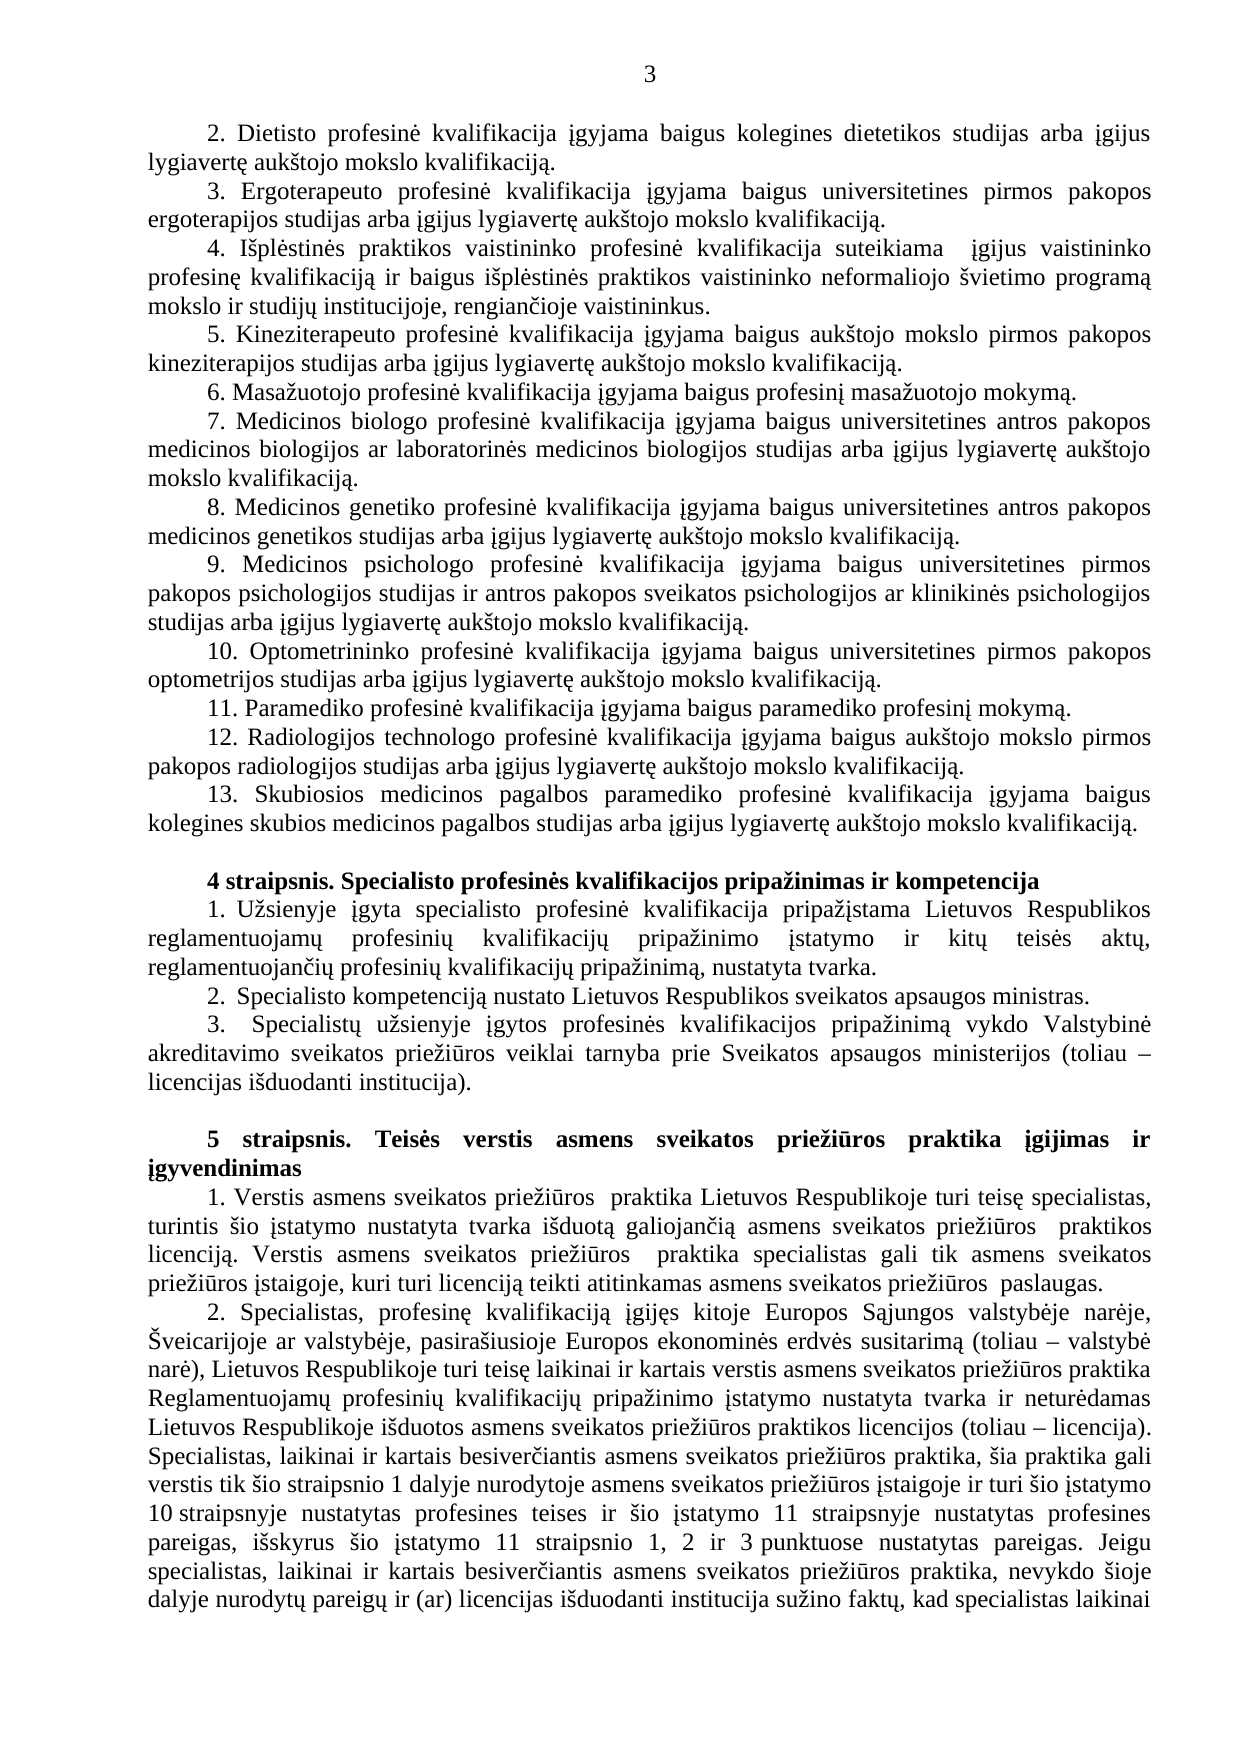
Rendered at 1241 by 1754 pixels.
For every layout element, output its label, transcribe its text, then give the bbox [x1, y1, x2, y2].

text 5 straipsnis. Teisės verstis asmens sveikatos priežiūros praktika įgijimas ir įgyvendinimas [148, 1124, 1152, 1182]
text 3. Specialistų užsienyje įgytos profesinės kvalifikacijos pripažinimą vykdo Valstybinė akreditavimo sveikatos priežiūros veiklai tarnyba prie Sveikatos apsaugos ministerijos (toliau – licencijas išduodanti institucija). [148, 1009, 1152, 1096]
text 1. Užsienyje įgyta specialisto profesinė kvalifikacija pripažįstama Lietuvos Respublikos reglamentuojamų profesinių kvalifikacijų pripažinimo įstatymo ir kitų teisės aktų, reglamentuojančių profesinių kvalifikacijų pripažinimą, nustatyta tvarka. [148, 894, 1152, 981]
text 13. Skubiosios medicinos pagalbos paramediko profesinė kvalifikacija įgyjama baigus kolegines skubios medicinos pagalbos studijas arba įgijus lygiavertę aukštojo mokslo kvalifikaciją. [148, 779, 1152, 837]
text 3. Ergoterapeuto profesinė kvalifikacija įgyjama baigus universitetines pirmos pakopos ergoterapijos studijas arba įgijus lygiavertę aukštojo mokslo kvalifikaciją. [148, 176, 1152, 233]
text 9. Medicinos psichologo profesinė kvalifikacija įgyjama baigus universitetines pirmos pakopos psichologijos studijas ir antros pakopos sveikatos psichologijos ar klinikinės psichologijos studijas arba įgijus lygiavertę aukštojo mokslo kvalifikaciją. [148, 549, 1152, 636]
text 4 straipsnis. Specialisto profesinės kvalifikacijos pripažinimas ir kompetencija [148, 866, 1152, 894]
text 5. Kineziterapeuto profesinė kvalifikacija įgyjama baigus aukštojo mokslo pirmos pakopos kineziterapijos studijas arba įgijus lygiavertę aukštojo mokslo kvalifikaciją. [148, 319, 1152, 377]
text 2. Specialistas, profesinę kvalifikaciją įgijęs kitoje Europos Sąjungos valstybėje narėje, Šveicarijoje ar valstybėje, pasirašiusioje Europos ekonominės erdvės susitarimą (toliau – valstybė narė), Lietuvos Respublikoje turi teisę laikinai ir kartais verstis asmens sveikatos priežiūros praktika Reglamentuojamų profesinių kvalifikacijų pripažinimo įstatymo nustatyta tvarka ir neturėdamas Lietuvos Respublikoje išduotos asmens sveikatos priežiūros praktikos licencijos (toliau – licencija). Specialistas, laikinai ir kartais besiverčiantis asmens sveikatos priežiūros praktika, šia praktika gali verstis tik šio straipsnio 1 dalyje nurodytoje asmens sveikatos priežiūros įstaigoje ir turi šio įstatymo 10 straipsnyje nustatytas profesines teises ir šio įstatymo 11 straipsnyje nustatytas profesines pareigas, išskyrus šio įstatymo 11 straipsnio 1, 2 ir 3 punktuose nustatytas pareigas. Jeigu specialistas, laikinai ir kartais besiverčiantis asmens sveikatos priežiūros praktika, nevykdo šioje dalyje nurodytų pareigų ir (ar) licencijas išduodanti institucija sužino faktų, kad specialistas laikinai [148, 1297, 1152, 1613]
text 6. Masažuotojo profesinė kvalifikacija įgyjama baigus profesinį masažuotojo mokymą. [148, 377, 1152, 406]
text 10. Optometrininko profesinė kvalifikacija įgyjama baigus universitetines pirmos pakopos optometrijos studijas arba įgijus lygiavertę aukštojo mokslo kvalifikaciją. [148, 636, 1152, 693]
text 12. Radiologijos technologo profesinė kvalifikacija įgyjama baigus aukštojo mokslo pirmos pakopos radiologijos studijas arba įgijus lygiavertę aukštojo mokslo kvalifikaciją. [148, 722, 1152, 779]
text 7. Medicinos biologo profesinė kvalifikacija įgyjama baigus universitetines antros pakopos medicinos biologijos ar laboratorinės medicinos biologijos studijas arba įgijus lygiavertę aukštojo mokslo kvalifikaciją. [148, 406, 1152, 492]
text 8. Medicinos genetiko profesinė kvalifikacija įgyjama baigus universitetines antros pakopos medicinos genetikos studijas arba įgijus lygiavertę aukštojo mokslo kvalifikaciją. [148, 492, 1152, 549]
text 11. Paramediko profesinė kvalifikacija įgyjama baigus paramediko profesinį mokymą. [148, 693, 1152, 722]
text 2. Specialisto kompetenciją nustato Lietuvos Respublikos sveikatos apsaugos ministras. [207, 981, 1152, 1009]
text 1. Verstis asmens sveikatos priežiūros praktika Lietuvos Respublikoje turi teisę specialistas, turintis šio įstatymo nustatyta tvarka išduotą galiojančią asmens sveikatos priežiūros praktikos licenciją. Verstis asmens sveikatos priežiūros praktika specialistas gali tik asmens sveikatos priežiūros įstaigoje, kuri turi licenciją teikti atitinkamas asmens sveikatos priežiūros paslaugas. [148, 1182, 1152, 1297]
text 4. Išplėstinės praktikos vaistininko profesinė kvalifikacija suteikiama įgijus vaistininko profesinę kvalifikaciją ir baigus išplėstinės praktikos vaistininko neformaliojo švietimo programą mokslo ir studijų institucijoje, rengiančioje vaistininkus. [148, 233, 1152, 319]
text 2. Dietisto profesinė kvalifikacija įgyjama baigus kolegines dietetikos studijas arba įgijus lygiavertę aukštojo mokslo kvalifikaciją. [148, 118, 1152, 176]
